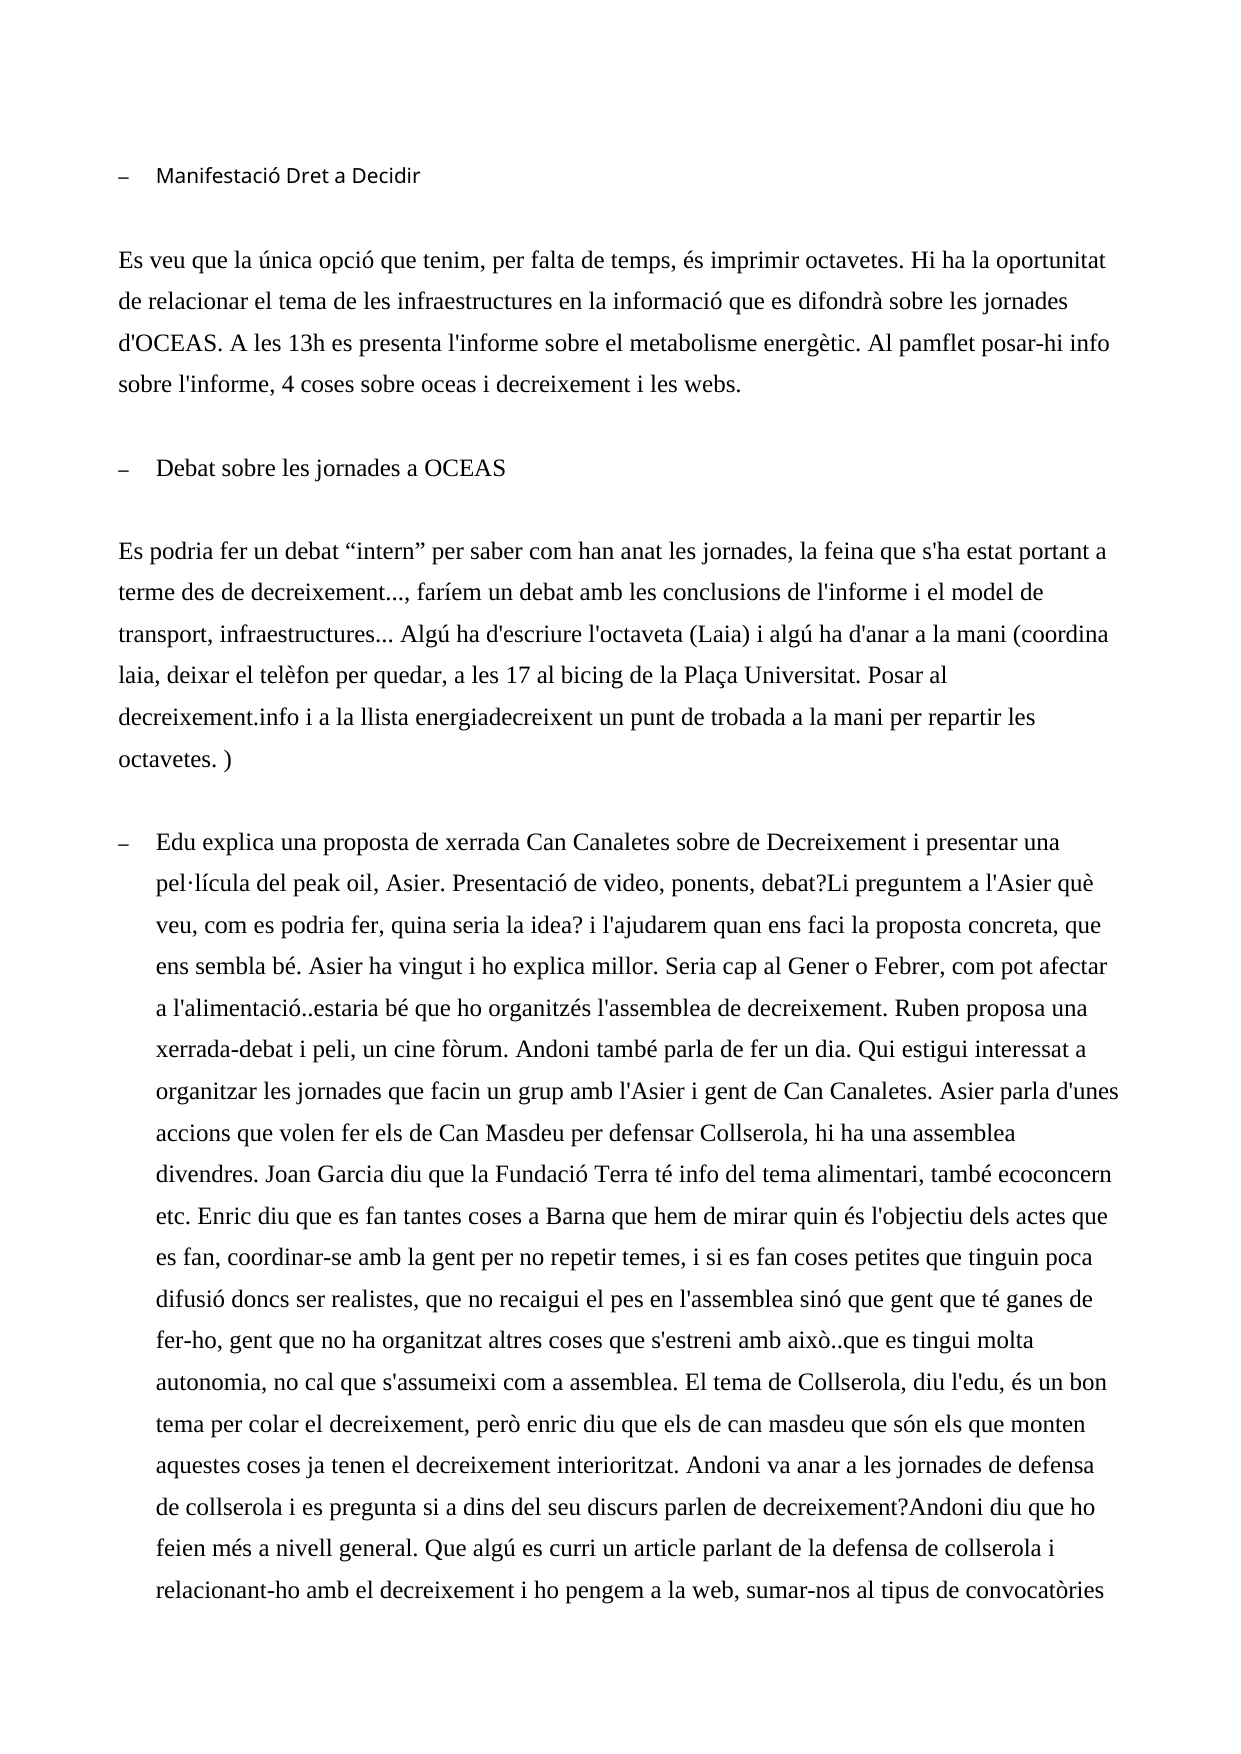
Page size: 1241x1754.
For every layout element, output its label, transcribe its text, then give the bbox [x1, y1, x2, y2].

list Debat sobre les jornades a OCEAS [118, 454, 1122, 481]
text Es podria fer un debat “intern” per saber com han anat les jornades, la feina que s'ha estat portant a terme des de decreixement..., faríem un debat amb les conclusions de l'informe i el model de transport, infraestructures... Algú ha d'escriure l'octaveta (Laia) i algú ha d'anar a la mani (coordina laia, deixar el telèfon per quedar, a les 17 al bicing de la Plaça Universitat. Posar al decreixement.info i a la llista energiadecreixent un punt de trobada a la mani per repartir les octavetes. ) [118, 537, 1122, 772]
list Manifestació Dret a Decidir [118, 161, 1122, 189]
list Edu explica una proposta de xerrada Can Canaletes sobre de Decreixement i presentar una pel·lícula del peak oil, Asier. Presentació de video, ponents, debat?Li preguntem a l'Asier què veu, com es podria fer, quina seria la idea? i l'ajudarem quan ens faci la proposta concreta, que ens sembla bé. Asier ha vingut i ho explica millor. Seria cap al Gener o Febrer, com pot afectar a l'alimentació..estaria bé que ho organitzés l'assemblea de decreixement. Ruben proposa una xerrada-debat i peli, un cine fòrum. Andoni també parla de fer un dia. Qui estigui interessat a organitzar les jornades que facin un grup amb l'Asier i gent de Can Canaletes. Asier parla d'unes accions que volen fer els de Can Masdeu per defensar Collserola, hi ha una assemblea divendres. Joan Garcia diu que la Fundació Terra té info del tema alimentari, també ecoconcern etc. Enric diu que es fan tantes coses a Barna que hem de mirar quin és l'objectiu dels actes que es fan, coordinar-se amb la gent per no repetir temes, i si es fan coses petites que tinguin poca difusió doncs ser realistes, que no recaigui el pes en l'assemblea sinó que gent que té ganes de fer-ho, gent que no ha organitzat altres coses que s'estreni amb això..que es tingui molta autonomia, no cal que s'assumeixi com a assemblea. El tema de Collserola, diu l'edu, és un bon tema per colar el decreixement, però enric diu que els de can masdeu que són els que monten aquestes coses ja tenen el decreixement interioritzat. Andoni va anar a les jornades de defensa de collserola i es pregunta si a dins del seu discurs parlen de decreixement?Andoni diu que ho feien més a nivell general. Que algú es curri un article parlant de la defensa de collserola i relacionant-ho amb el decreixement i ho pengem a la web, sumar-nos al tipus de convocatòries [118, 828, 1122, 1604]
text Es veu que la única opció que tenim, per falta de temps, és imprimir octavetes. Hi ha la oportunitat de relacionar el tema de les infraestructures en la informació que es difondrà sobre les jornades d'OCEAS. A les 13h es presenta l'informe sobre el metabolisme energètic. Al pamflet posar-hi info sobre l'informe, 4 coses sobre oceas i decreixement i les webs. [118, 246, 1122, 398]
